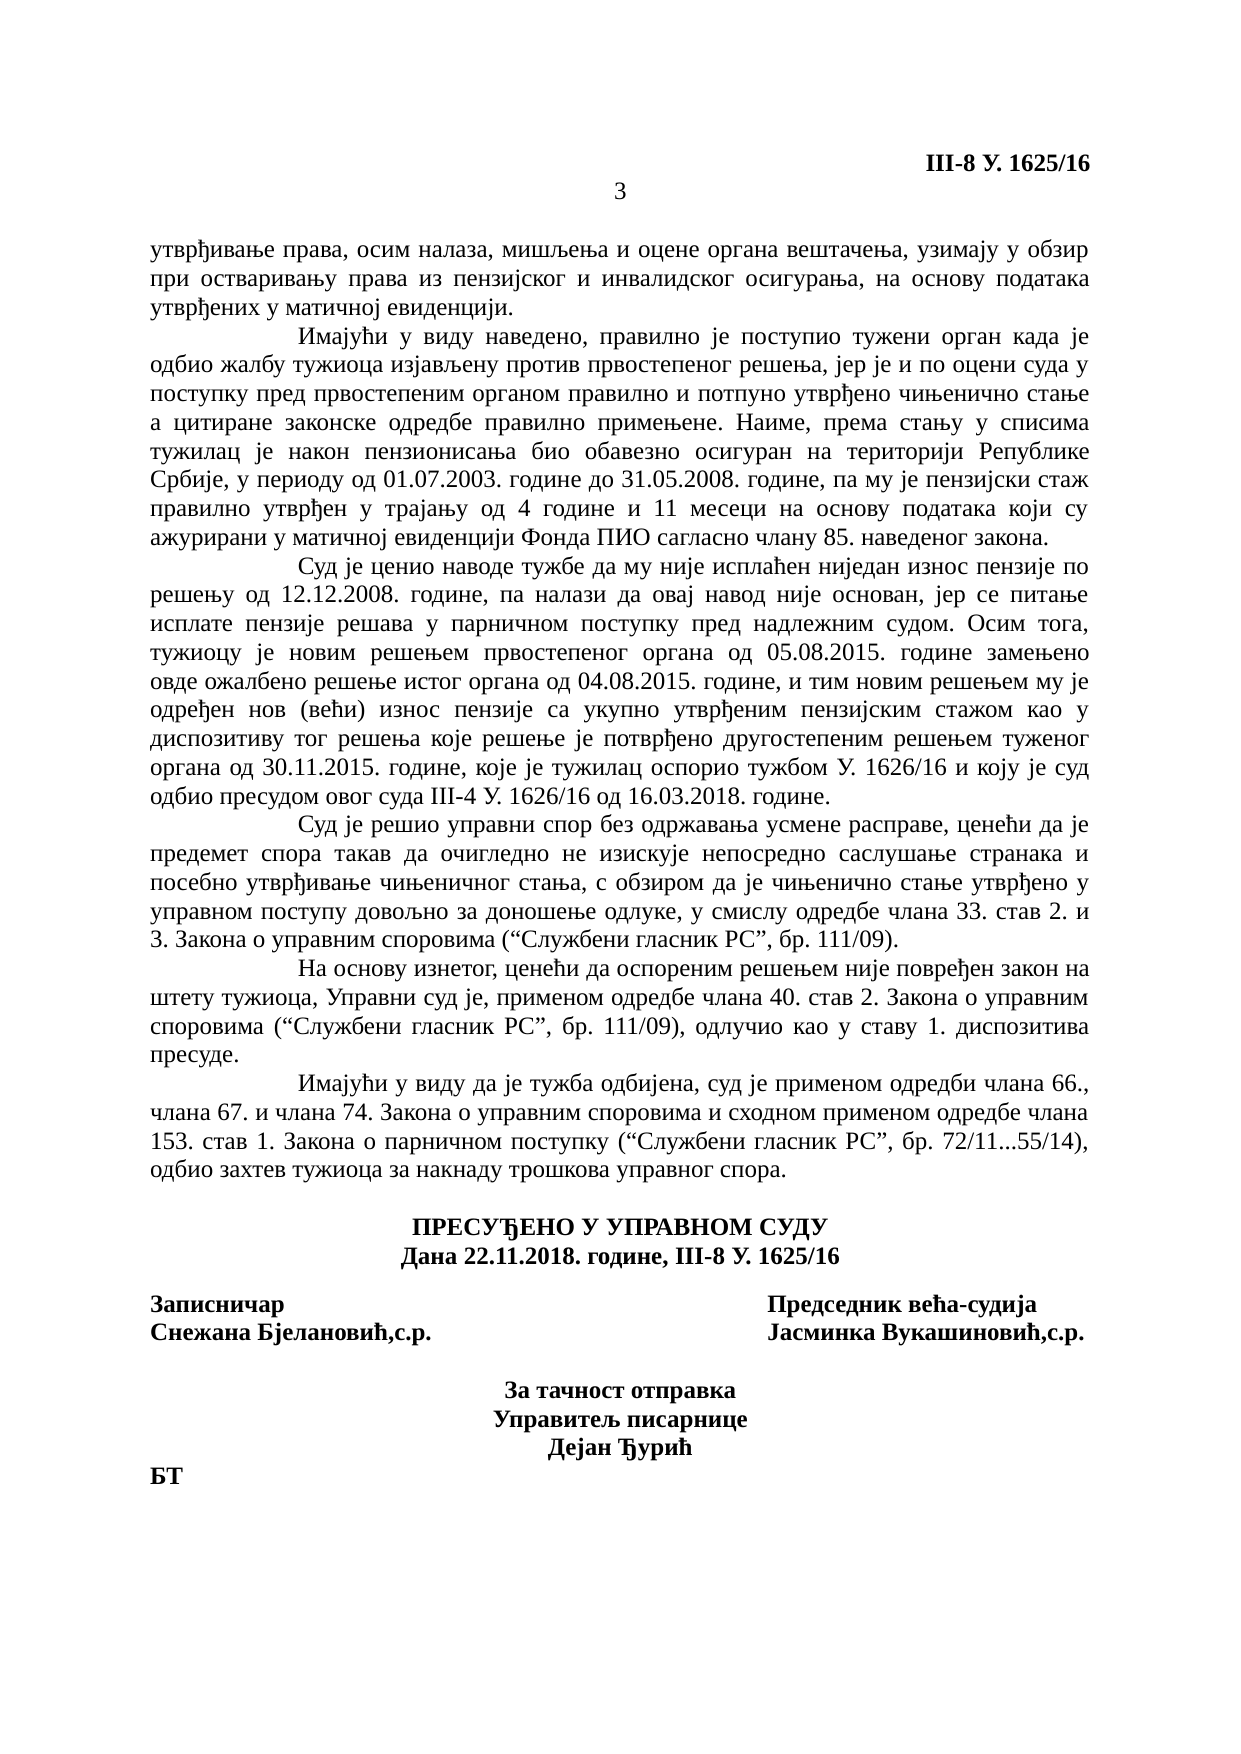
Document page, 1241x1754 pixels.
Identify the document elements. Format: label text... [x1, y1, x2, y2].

text БТ [150, 1461, 1089, 1490]
text На основу изнетог, ценећи да оспореним решењем није повређен закон на штету тужиоца, Управни суд је, применом одредбе члана 40. став 2. Закона о управним споровима (“Службени гласник РС”, бр. 111/09), одлучио као у ставу 1. диспозитива пресуде. [150, 953, 1090, 1068]
text Записничар Председник већа-судија [150, 1289, 1090, 1317]
text Управитељ писарнице [150, 1404, 1090, 1432]
text Дејан Ђурић [150, 1432, 1090, 1461]
text утврђивање права, осим налаза, мишљења и оцене органа вештачења, узимају у обзир при остваривању права из пензијског и инвалидског осигурања, на основу података утврђених у матичној евиденцији. [150, 234, 1090, 321]
text За тачност отправка [150, 1375, 1090, 1404]
text Суд је решио управни спор без одржавања усмене расправе, ценећи да је предемет спора такав да очигледно не изискује непосредно саслушање странака и посебно утврђивање чињеничног стања, с обзиром да је чињенично стање утврђено у управном поступу довољно за доношење одлуке, у смислу одредбе члана 33. став 2. и 3. Закона о управним споровима (“Службени гласник РС”, бр. 111/09). [150, 809, 1090, 953]
text Дана 22.11.2018. године, III-8 У. 1625/16 [150, 1241, 1090, 1269]
text ПРЕСУЂЕНО У УПРАВНОМ СУДУ [150, 1212, 1090, 1241]
text Имајући у виду да је тужба одбијена, суд је применом одредби члана 66., члана 67. и члана 74. Закона о управним споровима и сходном применом одредбе члана 153. став 1. Закона о парничном поступку (“Службени гласник РС”, бр. 72/11...55/14), одбио захтев тужиоца за накнаду трошкова управног спора. [150, 1068, 1090, 1183]
text Суд је ценио наводе тужбе да му није исплаћен ниједан износ пензије по решењу од 12.12.2008. године, па налази да овај навод није основан, јер се питање исплате пензије решава у парничном поступку пред надлежним судом. Осим тога, тужиоцу је новим решењем првостепеног органа од 05.08.2015. године замењено овде ожалбено решење истог органа од 04.08.2015. године, и тим новим решењем му је одређен нов (већи) износ пензије са укупно утврђеним пензијским стажом као у диспозитиву тог решења које решење је потврђено другостепеним решењем туженог органа од 30.11.2015. године, које је тужилац оспорио тужбом У. 1626/16 и коју је суд одбио пресудом овог суда III-4 У. 1626/16 од 16.03.2018. године. [150, 551, 1090, 809]
text Снежана Бјелановић,с.р. Јасминка Вукашиновић,с.р. [150, 1317, 1090, 1346]
text Имајући у виду наведено, правилно је поступио тужени орган када је одбио жалбу тужиоца изјављену против првостепеног решења, јер је и по оцени суда у поступку пред првостепеним органом правилно и потпуно утврђено чињенично стање а цитиране законске одредбе правилно примењене. Наиме, према стању у списима тужилац је након пензионисања био обавезно осигуран на територији Републике Србије, у периоду од 01.07.2003. године до 31.05.2008. године, па му је пензијски стаж правилно утврђен у трајању од 4 године и 11 месеци на основу података који су ажурирани у матичној евиденцији Фонда ПИО сагласно члану 85. наведеног закона. [150, 321, 1090, 551]
